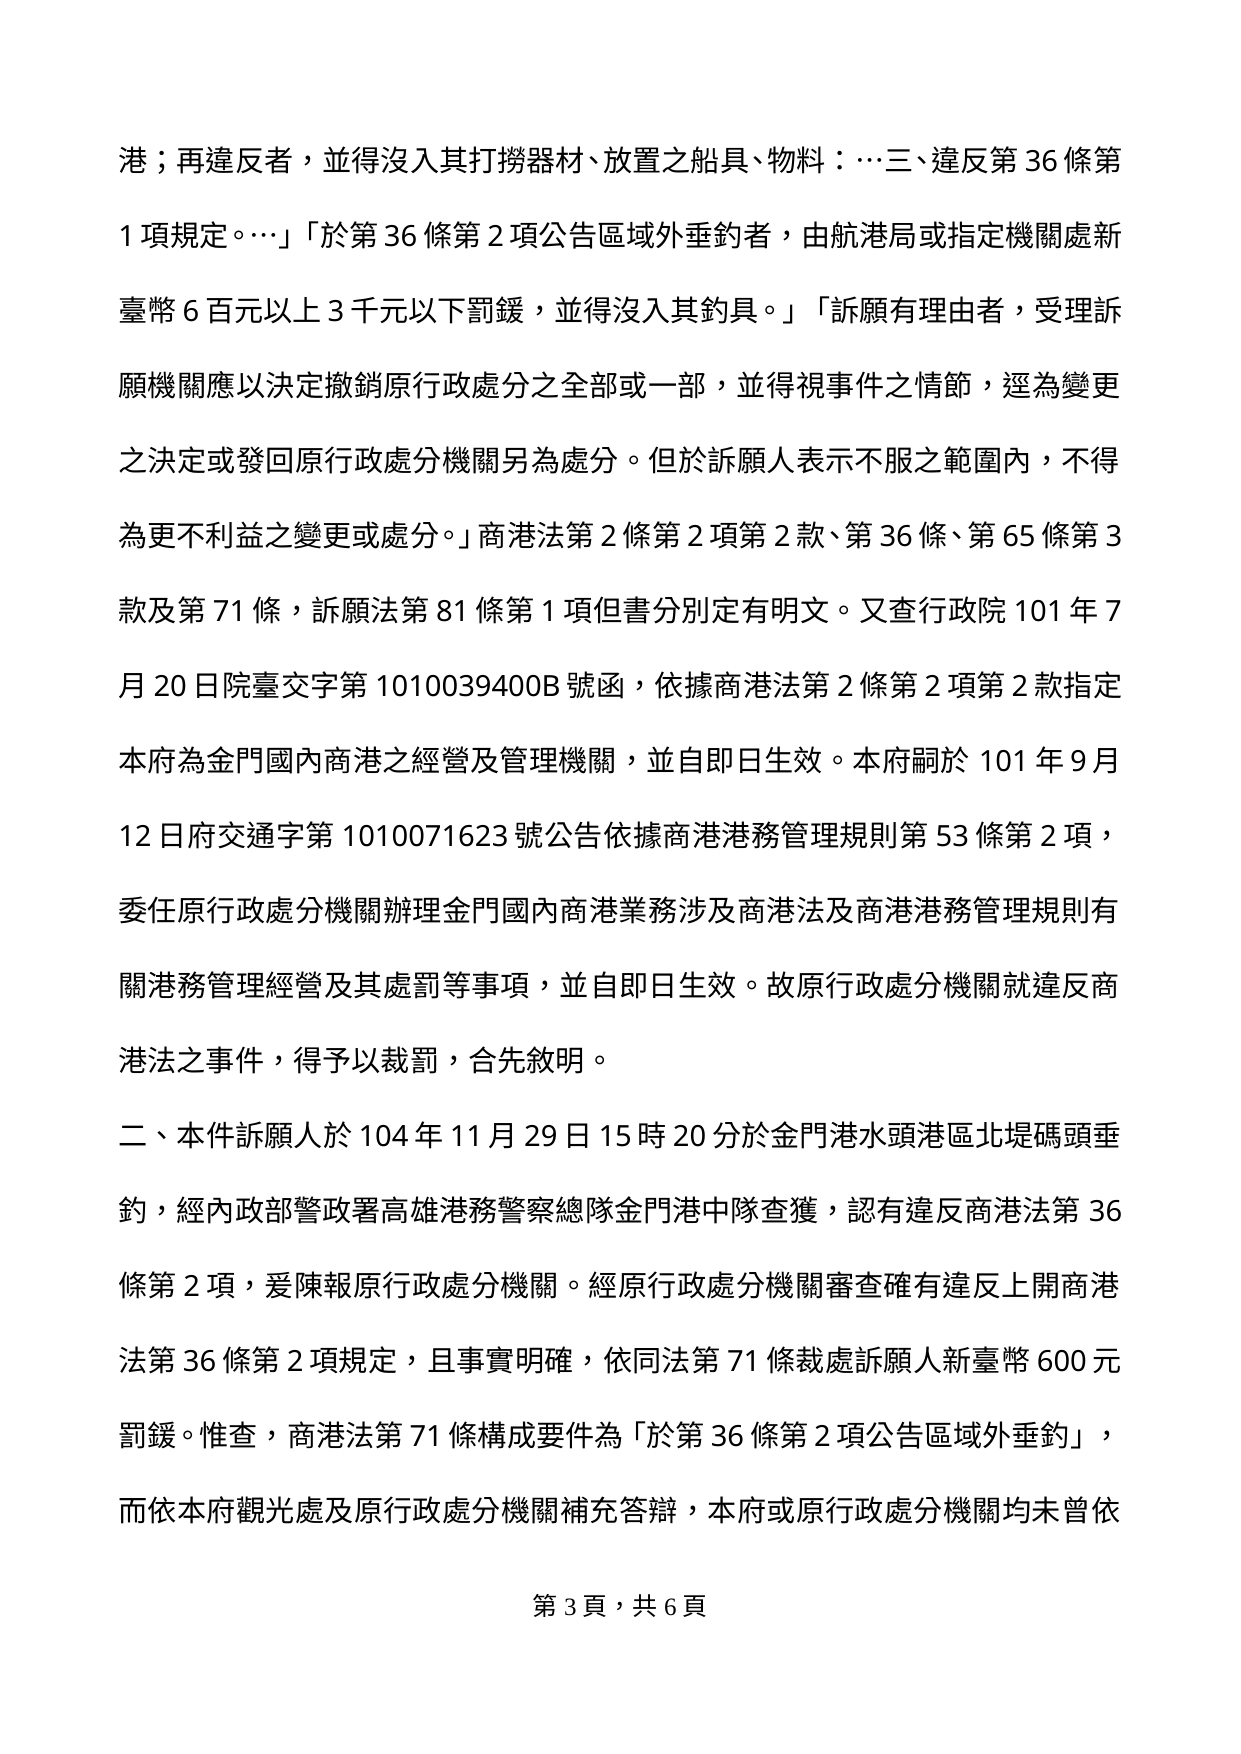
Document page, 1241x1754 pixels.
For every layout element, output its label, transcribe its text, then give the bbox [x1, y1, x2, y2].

text 二、本件訴願人於104年11月29日15時20分於金門港水頭港區北堤碼頭垂釣，經內政部警政署高雄港務警察總隊金門港中隊查獲，認有違反商港法第36條第2項，爰陳報原行政處分機關。經原行政處分機關審查確有違反上開商港法第36條第2項規定，且事實明確，依同法第71條裁處訴願人新臺幣600元罰鍰。惟查，商港法第71條構成要件為「於第36條第2項公告區域外垂釣」，而依本府觀光處及原行政處分機關補充答辯，本府或原行政處分機關均未曾依商港法第36條第2項公告商港區域開放民眾垂釣，訴願人並非於任何「公告開放民眾垂釣之商港區域」外垂釣，原行政處分機關逕予適用同法第71條裁處，其所適用法規違誤，原裁處理由顯屬不當，此有本府觀光處105年2月26日公文會辦意見單及原行政處分機關105年3月9日港棧字第1050001258號函附卷可稽。再查，訴願人於商港區域內為垂釣活動，經原處分機關審查認定為養殖及採捕水產動、植物行為而應適用商港法第36條，但因非屬商港法第36條第2項之除外不予處罰情形，則便應回歸適用同法條第1項，而依同法第65條第3款予以裁處，惟按「……受不利處分之人提起行政救濟，旨在請求除去對其不利之處分，受理行政救濟之行政機關（包括作成原處分之機關）如就原處分加以變更，但其結果較原處分對其更為不利，則有失受處分人提起行政救濟之本意，因此應加以禁止，此即『禁止不利益變更原則』。本院31年判字第12號及35年判字第26號判例即揭示不得於訴願人所請求範圍之外，與以不利益之變更，致失行政救濟之本旨。又依訴願法第81條第1項後段規定：『……但於訴願人表示不服之範圍內，不得為更不利益之變更或處分。』行政訴訟法第195條第2項規定：『撤銷訴訟之判決，如係變更原處分或決定者，不得為較原處分或決定不利於原告之判決。』均無類似刑事訴訟法第370條但書對於『適用法條不當而撤銷』之情形無適用禁止不利益變更原則之規定。換言之，原行政處分係適用法規不當而予變更時，並無得排除適用『禁止不利益變更原則』之規定。故如原處分經救濟機關撤銷後，如原處分機關在同一事實基礎上重為處分時，不得為較原來處分更不利之處分，但如原處分被撤銷後，原處分機關基於不同之事實基礎重為處分時，因事實基礎已不同，則不受『禁止不利益變更原則』之限制。……」（最高行政法院103年度判字第562號判決理由參照。）本件雖原行政處分機關誤予適用商港法第71條裁罰訴願人，但原行政處分裁處金額並未逾越同法第65條第3款最高法定罰鍰金額新臺幣50萬元，依前揭判決及判例意旨，因本案違法事實明確，原行政處分僅為適用法條不當，在相同基礎事實下亦須受「禁止不利益變更原則」之拘束，若適用訴願法第81條撤銷原行政處分，亦因該條第1項但書規定難再予適用較重罰鍰額度之同法第65條第3款（新臺幣10萬元以上50萬元以下，遠高於原裁處金額新臺幣600元），並無實益。故本件原處分機關依相同事實本得處以更重之罰鍰卻誤予輕處，依訴願法第79條第2項「原行政處分所憑理由雖屬不當，但依其他理由認為正當者，應以訴願為無理由。」之規定，應認訴願為無理由。惟本件原行政處分機關適用法律既有前述違誤，本應撤銷或變更原處分，惟受「禁止不利益變更原則」之拘束，乃作此決定，應併予注意。 [118, 1096, 1122, 1546]
text 港；再違反者，並得沒入其打撈器材、放置之船具、物料：…三、違反第36條第1項規定。…」「於第36條第2項公告區域外垂釣者，由航港局或指定機關處新臺幣6百元以上3千元以下罰鍰，並得沒入其釣具。」「訴願有理由者，受理訴願機關應以決定撤銷原行政處分之全部或一部，並得視事件之情節，逕為變更之決定或發回原行政處分機關另為處分。但於訴願人表示不服之範圍內，不得為更不利益之變更或處分。」商港法第2條第2項第2款、第36條、第65條第3款及第71條，訴願法第81條第1項但書分別定有明文。又查行政院101年7月20日院臺交字第1010039400B號函，依據商港法第2條第2項第2款指定本府為金門國內商港之經營及管理機關，並自即日生效。本府嗣於101年9月12日府交通字第1010071623號公告依據商港港務管理規則第53條第2項，委任原行政處分機關辦理金門國內商港業務涉及商港法及商港港務管理規則有關港務管理經營及其處罰等事項，並自即日生效。故原行政處分機關就違反商港法之事件，得予以裁罰，合先敘明。 [118, 121, 1122, 1096]
